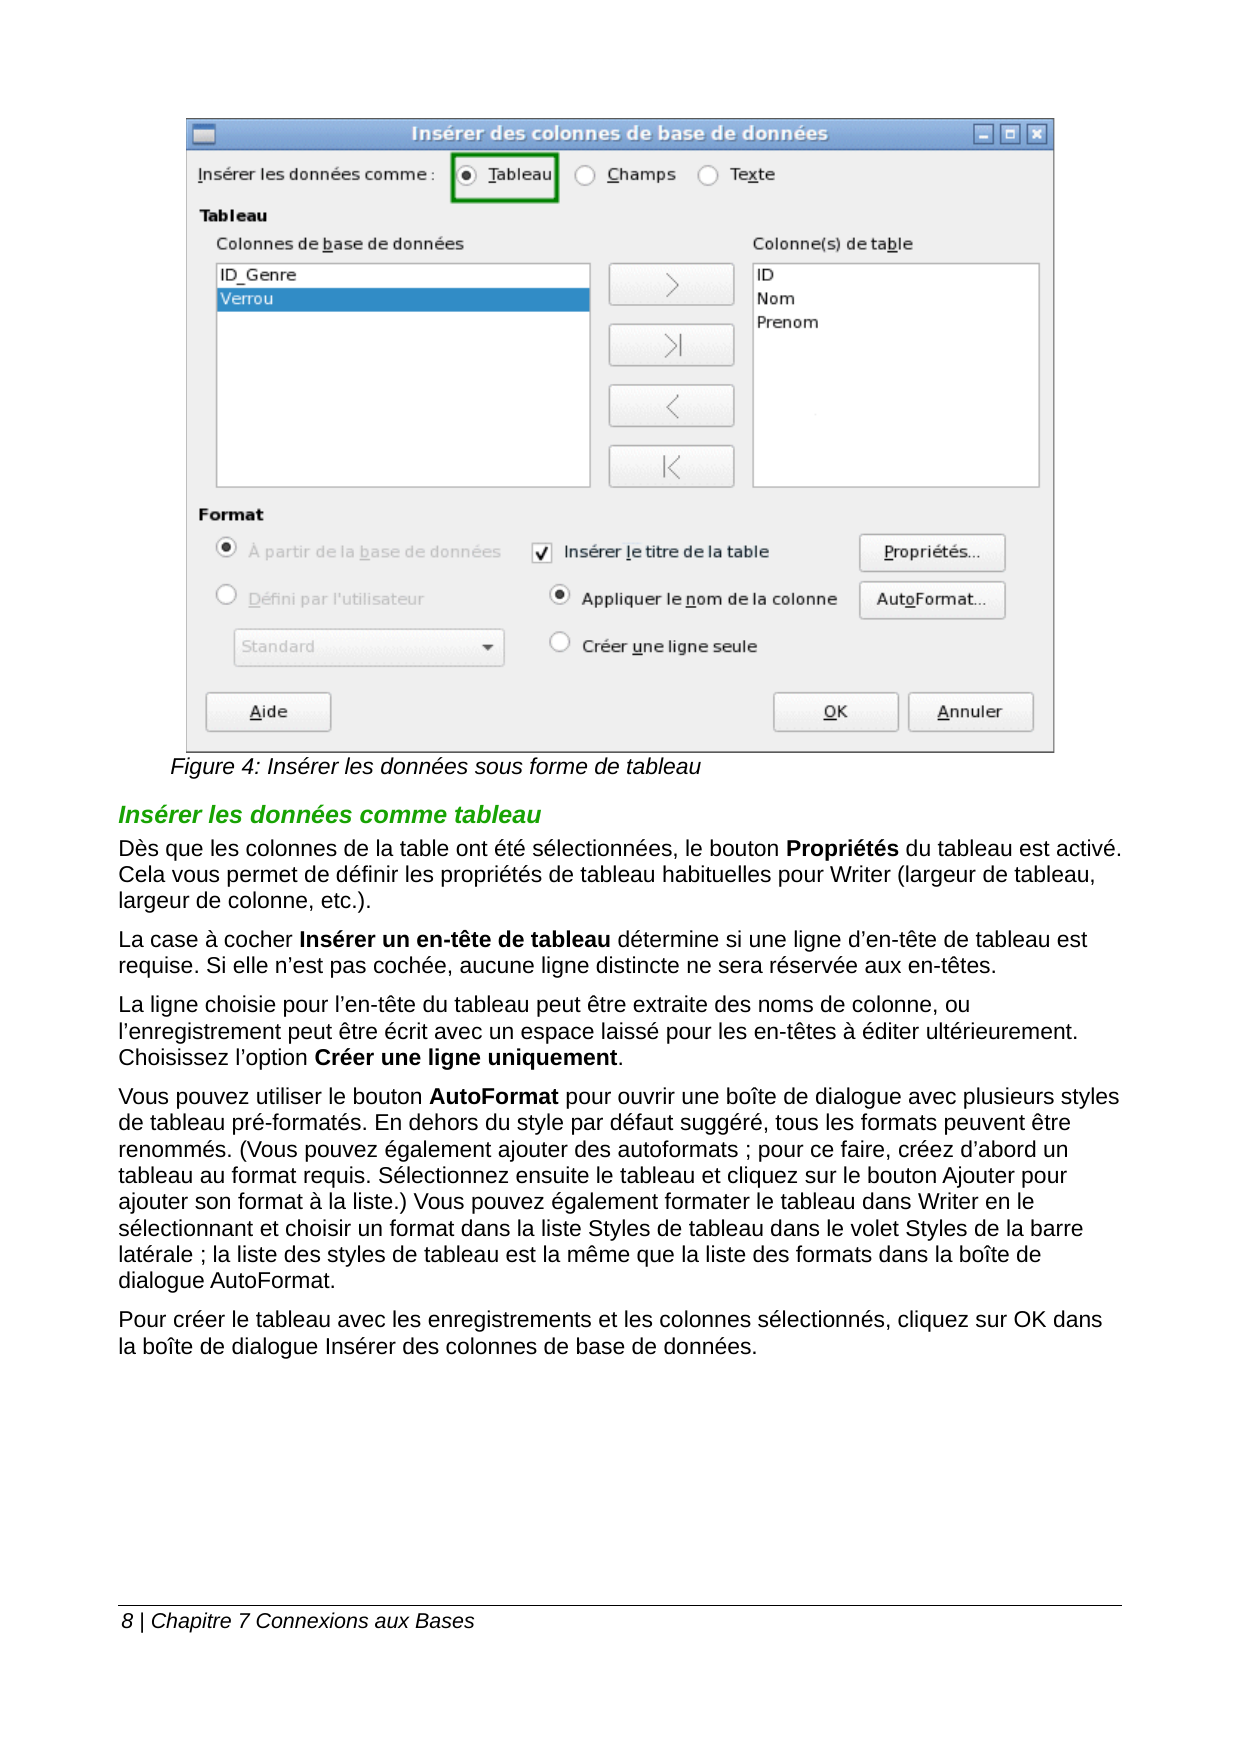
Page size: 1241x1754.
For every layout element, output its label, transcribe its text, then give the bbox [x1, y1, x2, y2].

text Dès que les colonnes de la table ont été sélectionnées, le bouton Propriétés du tableau est activé. Cela vous permet de définir les propriétés de tableau habituelles pour Writer (largeur de tableau, largeur de colonne, etc.). [118, 834, 1122, 914]
text Figure 4: Insérer les données sous forme de tableau [170, 118, 1070, 779]
text La case à cocher Insérer un en-tête de tableau détermine si une ligne d’en-tête de tableau est requise. Si elle n’est pas cochée, aucune ligne distincte ne sera réservée aux en-têtes. [118, 926, 1122, 979]
text Vous pouvez utiliser le bouton AutoFormat pour ouvrir une boîte de dialogue avec plusieurs styles de tableau pré-formatés. En dehors du style par défaut suggéré, tous les formats peuvent être renommés. (Vous pouvez également ajouter des autoformats ; pour ce faire, créez d’abord un tableau au format requis. Sélectionnez ensuite le tableau et cliquez sur le bouton Ajouter pour ajouter son format à la liste.) Vous pouvez également formater le tableau dans Writer en le sélectionnant et choisir un format dans la liste Styles de tableau dans le volet Styles de la barre latérale ; la liste des styles de tableau est la même que la liste des formats dans la boîte de dialogue AutoFormat. [118, 1083, 1122, 1294]
text Pour créer le tableau avec les enregistrements et les colonnes sélectionnés, cliquez sur OK dans la boîte de dialogue Insérer des colonnes de base de données. [118, 1306, 1122, 1359]
text La ligne choisie pour l’en-tête du tableau peut être extraite des noms de colonne, ou l’enregistrement peut être écrit avec un espace laissé pour les en-têtes à éditer ultérieurement. Choisissez l’option Créer une ligne uniquement. [118, 991, 1122, 1070]
picture [186, 118, 1055, 753]
subtitle Insérer les données comme tableau [118, 800, 1122, 829]
